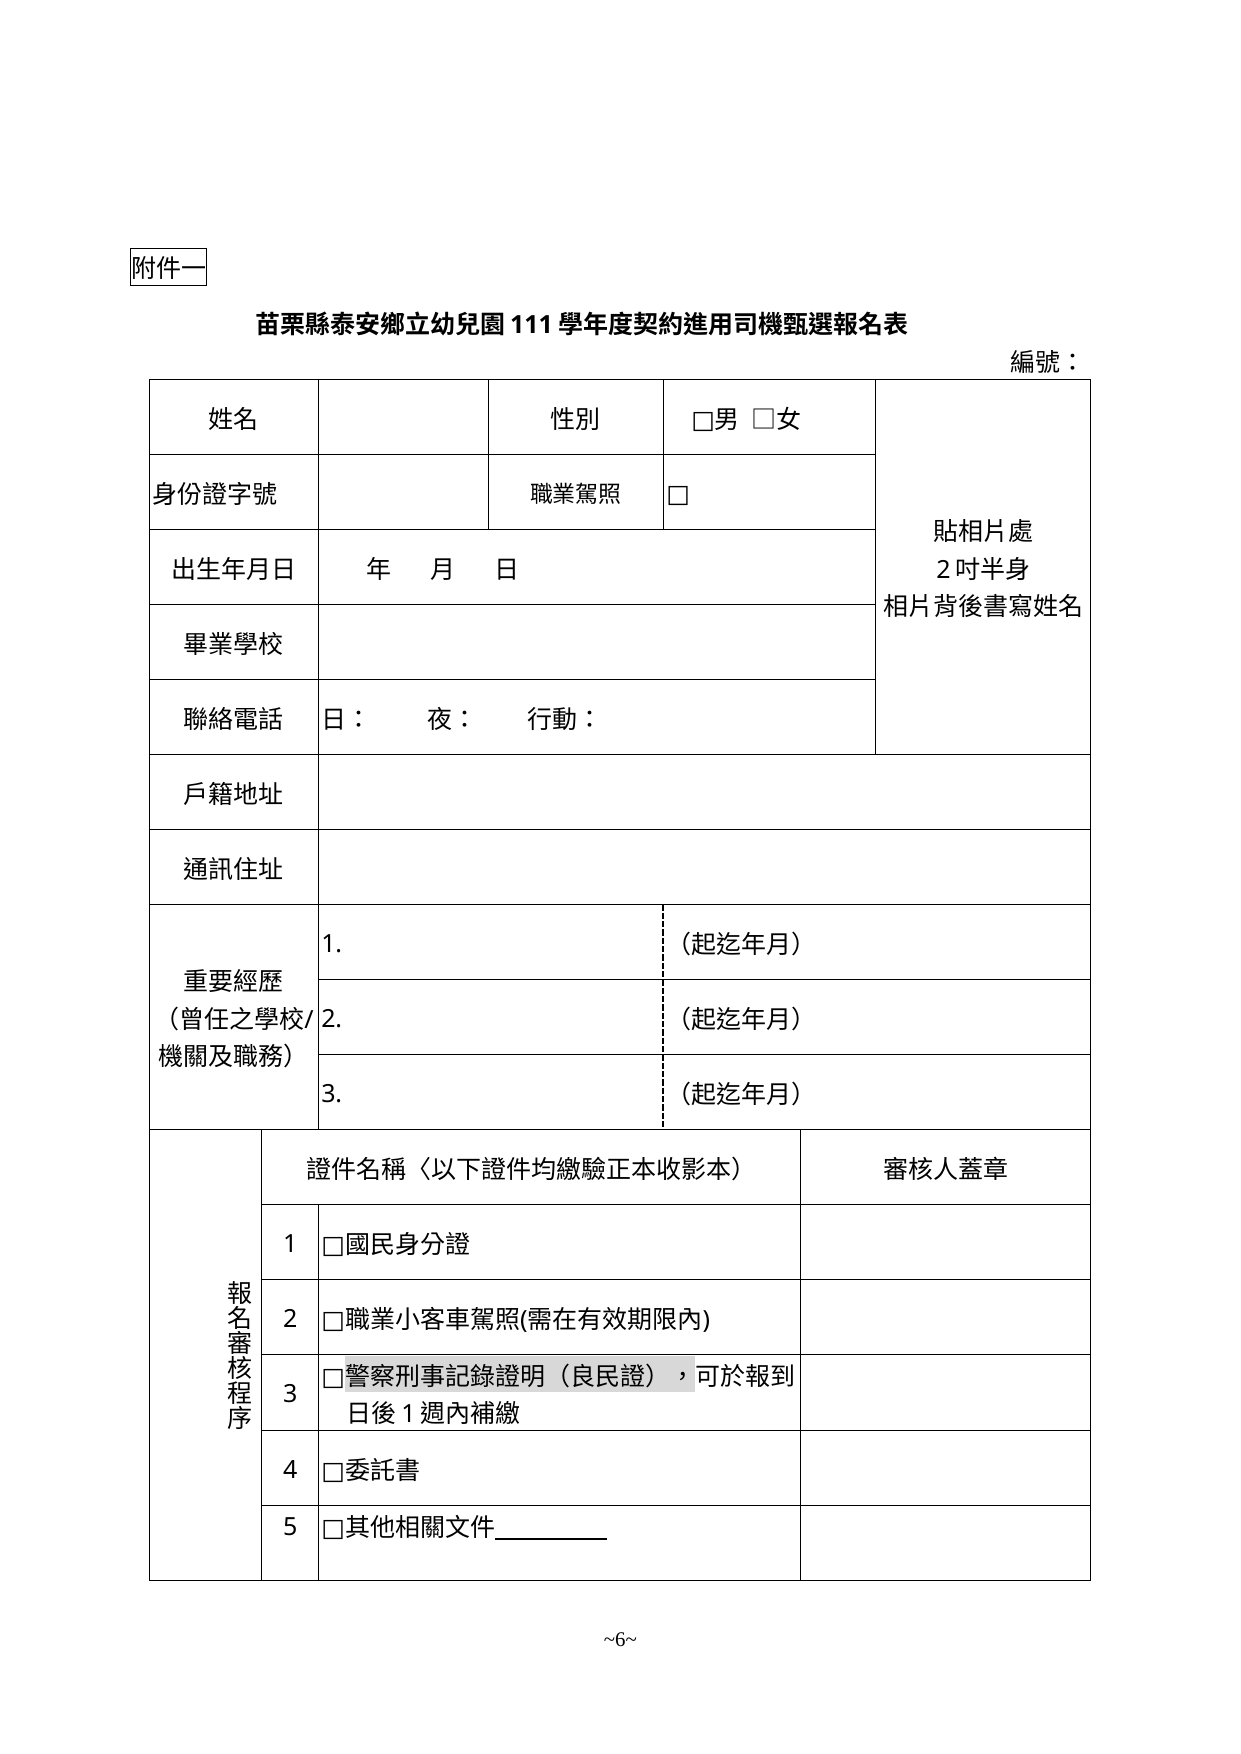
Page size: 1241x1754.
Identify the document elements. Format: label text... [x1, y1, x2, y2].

text 附件一 [130, 229, 1110, 304]
table_cell （起迄年月） [663, 980, 1090, 1054]
table_cell 畢業學校 [150, 605, 318, 679]
table_cell 聯絡電話 [150, 680, 318, 754]
table_cell □委託書 [319, 1431, 800, 1505]
table_cell [319, 830, 1090, 904]
table_cell [801, 1355, 1090, 1430]
table_cell 3 [262, 1355, 318, 1430]
table_cell 1 [262, 1205, 318, 1279]
table_header 貼相片處 2吋半身 相片背後書寫姓名 [876, 380, 1090, 754]
table_cell 年 月 日 [319, 530, 875, 604]
table_cell 3. [319, 1055, 663, 1129]
table_cell [801, 1205, 1090, 1279]
table_cell [319, 755, 1090, 829]
table_cell 報名審核程序 [150, 1130, 261, 1580]
table_cell 身份證字號 [150, 455, 318, 529]
table_cell 4 [262, 1431, 318, 1505]
text 編號： [130, 342, 1085, 379]
table_cell 重要經歷 （曾任之學校/機關及職務） [150, 905, 318, 1129]
table_cell □ [664, 455, 875, 529]
text 苗栗縣泰安鄉立幼兒園111學年度契約進用司機甄選報名表 [130, 304, 1110, 342]
table_cell □國民身分證 [319, 1205, 800, 1279]
table_cell 出生年月日 [150, 530, 318, 604]
table_cell 戶籍地址 [150, 755, 318, 829]
table_header 性別 [489, 380, 663, 454]
table_header 姓名 [150, 380, 318, 454]
table_cell 職業駕照 [489, 455, 663, 529]
table_cell [319, 455, 488, 529]
table_cell 審核人蓋章 [801, 1130, 1090, 1204]
table_cell 日： 夜： 行動： [319, 680, 875, 754]
table_cell [801, 1280, 1090, 1354]
table_header [319, 380, 488, 454]
table_cell （起迄年月） [663, 905, 1090, 979]
table_cell （起迄年月） [663, 1055, 1090, 1129]
table_cell 通訊住址 [150, 830, 318, 904]
table_cell [801, 1506, 1090, 1580]
table_cell □職業小客車駕照(需在有效期限內) [319, 1280, 800, 1354]
table_cell □其他相關文件 [319, 1506, 800, 1580]
table_cell 5 [262, 1506, 318, 1580]
table_cell 2. [319, 980, 663, 1054]
table_cell [319, 605, 875, 679]
table_header □男 □女 [664, 380, 875, 454]
table_cell [801, 1431, 1090, 1505]
table_cell 2 [262, 1280, 318, 1354]
table_cell 證件名稱〈以下證件均繳驗正本收影本） [262, 1130, 800, 1204]
table_cell □警察刑事記錄證明（良民證），可於報到日後1週內補繳 [319, 1355, 800, 1430]
table_cell 1. [319, 905, 663, 979]
